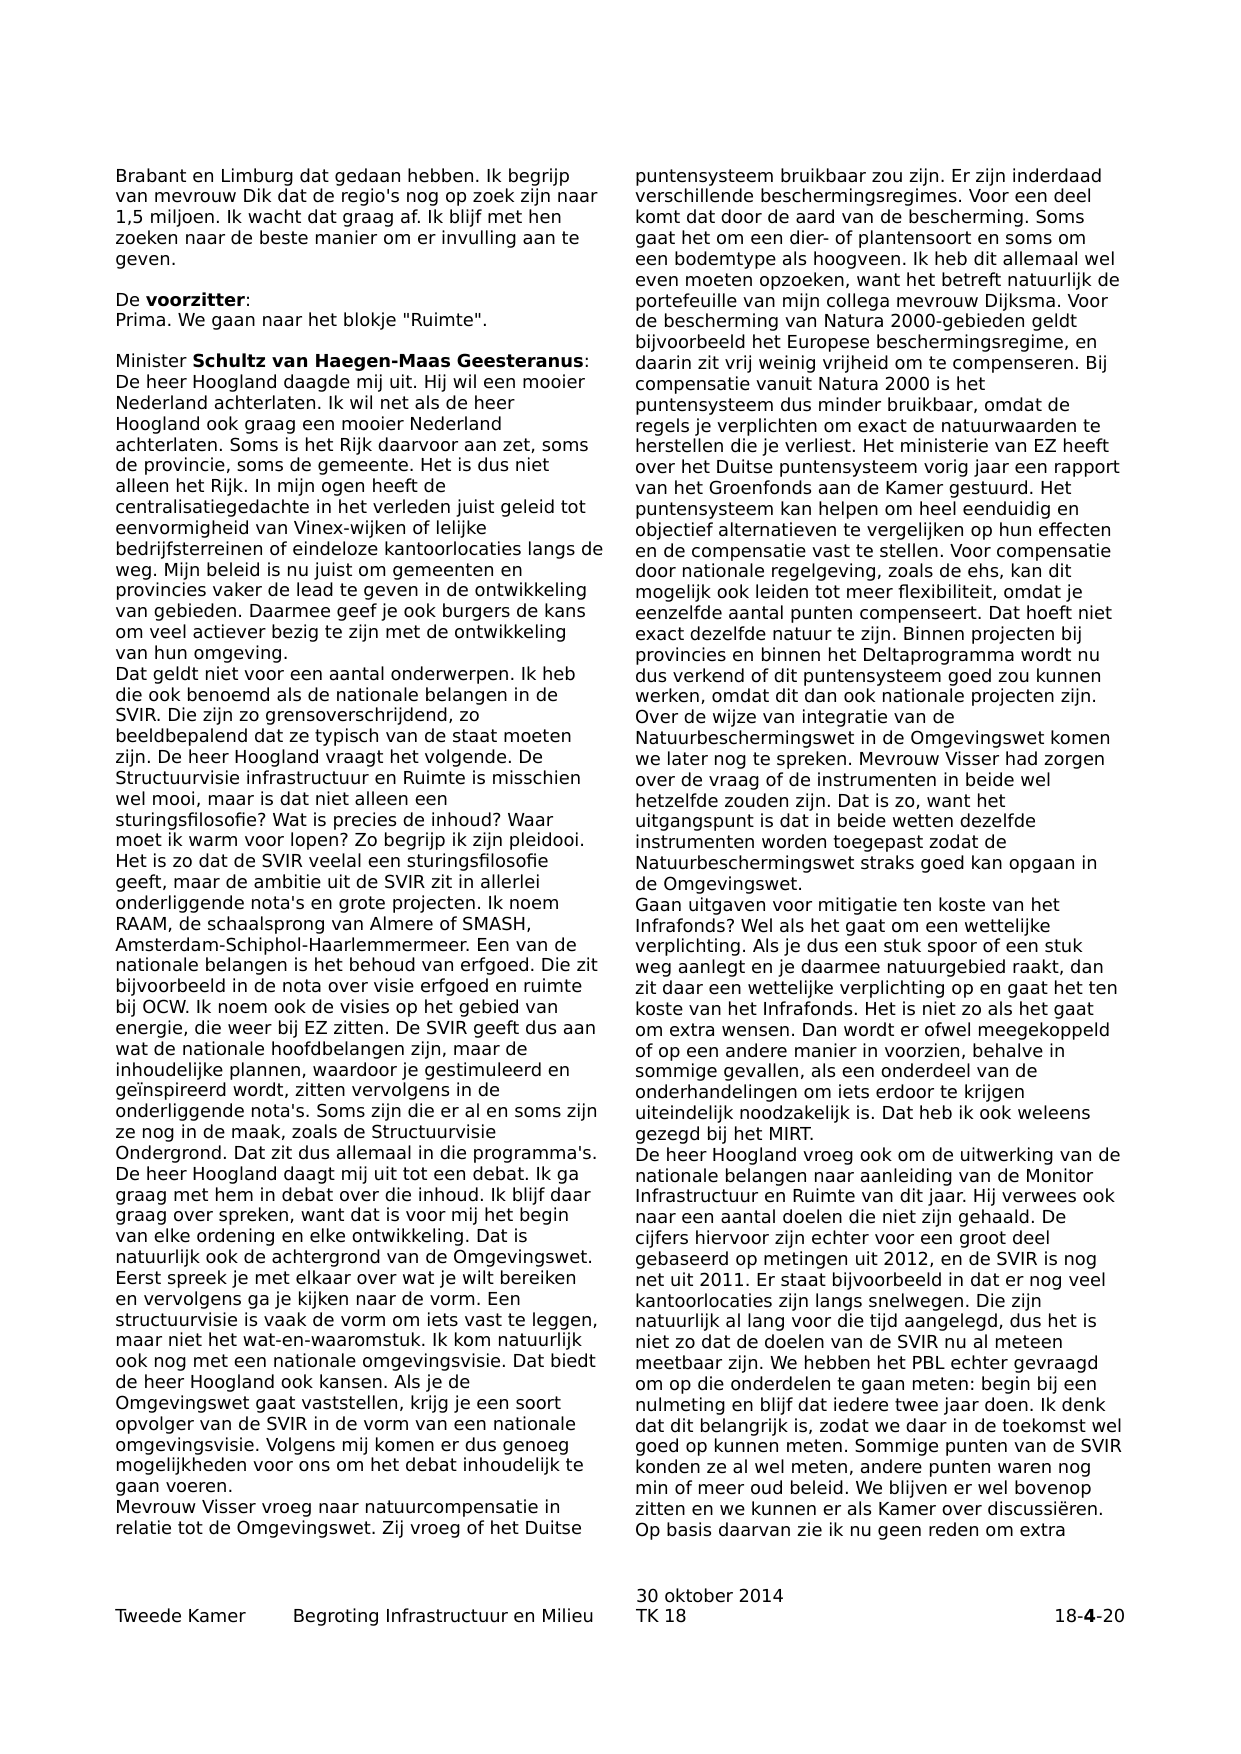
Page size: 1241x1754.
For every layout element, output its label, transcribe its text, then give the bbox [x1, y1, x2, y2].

text Over de wijze van integratie van de Natuurbeschermingswet in de Omgevingswet komen we later nog te spreken. Mevrouw Visser had zorgen over de vraag of de instrumenten in beide wel hetzelfde zouden zijn. Dat is zo, want het uitgangspunt is dat in beide wetten dezelfde instrumenten worden toegepast zodat de Natuurbeschermingswet straks goed kan opgaan in de Omgevingswet. [635, 707, 1125, 894]
text De heer Hoogland daagt mij uit tot een debat. Ik ga graag met hem in debat over die inhoud. Ik blijf daar graag over spreken, want dat is voor mij het begin van elke ordening en elke ontwikkeling. Dat is natuurlijk ook de achtergrond van de Omgevingswet. Eerst spreek je met elkaar over wat je wilt bereiken en vervolgens ga je kijken naar de vorm. Een structuurvisie is vaak de vorm om iets vast te leggen, maar niet het wat-en-waaromstuk. Ik kom natuurlijk ook nog met een nationale omgevingsvisie. Dat biedt de heer Hoogland ook kansen. Als je de Omgevingswet gaat vaststellen, krijg je een soort opvolger van de SVIR in de vorm van een nationale omgevingsvisie. Volgens mij komen er dus genoeg mogelijkheden voor ons om het debat inhoudelijk te gaan voeren. [115, 1163, 605, 1497]
text De heer Hoogland vroeg ook om de uitwerking van de nationale belangen naar aanleiding van de Monitor Infrastructuur en Ruimte van dit jaar. Hij verwees ook naar een aantal doelen die niet zijn gehaald. De cijfers hiervoor zijn echter voor een groot deel gebaseerd op metingen uit 2012, en de SVIR is nog net uit 2011. Er staat bijvoorbeeld in dat er nog veel kantoorlocaties zijn langs snelwegen. Die zijn natuurlijk al lang voor die tijd aangelegd, dus het is niet zo dat de doelen van de SVIR nu al meteen meetbaar zijn. We hebben het PBL echter gevraagd om op die onderdelen te gaan meten: begin bij een nulmeting en blijf dat iedere twee jaar doen. Ik denk dat dit belangrijk is, zodat we daar in de toekomst wel goed op kunnen meten. Sommige punten van de SVIR konden ze al wel meten, andere punten waren nog min of meer oud beleid. We blijven er wel bovenop zitten en we kunnen er als Kamer over discussiëren. Op basis daarvan zie ik nu geen reden om extra [635, 1144, 1125, 1540]
text Prima. We gaan naar het blokje "Ruimte". [115, 310, 605, 331]
text Brabant en Limburg dat gedaan hebben. Ik begrijp van mevrouw Dik dat de regio's nog op zoek zijn naar 1,5 miljoen. Ik wacht dat graag af. Ik blijf met hen zoeken naar de beste manier om er invulling aan te geven. [115, 165, 605, 269]
text Gaan uitgaven voor mitigatie ten koste van het Infrafonds? Wel als het gaat om een wettelijke verplichting. Als je dus een stuk spoor of een stuk weg aanlegt en je daarmee natuurgebied raakt, dan zit daar een wettelijke verplichting op en gaat het ten koste van het Infrafonds. Het is niet zo als het gaat om extra wensen. Dan wordt er ofwel meegekoppeld of op een andere manier in voorzien, behalve in sommige gevallen, als een onderdeel van de onderhandelingen om iets erdoor te krijgen uiteindelijk noodzakelijk is. Dat heb ik ook weleens gezegd bij het MIRT. [635, 894, 1125, 1144]
text puntensysteem bruikbaar zou zijn. Er zijn inderdaad verschillende beschermingsregimes. Voor een deel komt dat door de aard van de bescherming. Soms gaat het om een dier- of plantensoort en soms om een bodemtype als hoogveen. Ik heb dit allemaal wel even moeten opzoeken, want het betreft natuurlijk de portefeuille van mijn collega mevrouw Dijksma. Voor de bescherming van Natura 2000-gebieden geldt bijvoorbeeld het Europese beschermingsregime, en daarin zit vrij weinig vrijheid om te compenseren. Bij compensatie vanuit Natura 2000 is het puntensysteem dus minder bruikbaar, omdat de regels je verplichten om exact de natuurwaarden te herstellen die je verliest. Het ministerie van EZ heeft over het Duitse puntensysteem vorig jaar een rapport van het Groenfonds aan de Kamer gestuurd. Het puntensysteem kan helpen om heel eenduidig en objectief alternatieven te vergelijken op hun effecten en de compensatie vast te stellen. Voor compensatie door nationale regelgeving, zoals de ehs, kan dit mogelijk ook leiden tot meer flexibiliteit, omdat je eenzelfde aantal punten compenseert. Dat hoeft niet exact dezelfde natuur te zijn. Binnen projecten bij provincies en binnen het Deltaprogramma wordt nu dus verkend of dit puntensysteem goed zou kunnen werken, omdat dit dan ook nationale projecten zijn. [635, 165, 1125, 707]
text De voorzitter: [115, 289, 605, 310]
text Minister Schultz van Haegen-Maas Geesteranus: [115, 351, 605, 372]
text De heer Hoogland daagde mij uit. Hij wil een mooier Nederland achterlaten. Ik wil net als de heer Hoogland ook graag een mooier Nederland achterlaten. Soms is het Rijk daarvoor aan zet, soms de provincie, soms de gemeente. Het is dus niet alleen het Rijk. In mijn ogen heeft de centralisatiegedachte in het verleden juist geleid tot eenvormigheid van Vinex-wijken of lelijke bedrijfsterreinen of eindeloze kantoorlocaties langs de weg. Mijn beleid is nu juist om gemeenten en provincies vaker de lead te geven in de ontwikkeling van gebieden. Daarmee geef je ook burgers de kans om veel actiever bezig te zijn met de ontwikkeling van hun omgeving. [115, 372, 605, 663]
text Mevrouw Visser vroeg naar natuurcompensatie in relatie tot de Omgevingswet. Zij vroeg of het Duitse [115, 1497, 605, 1538]
text Dat geldt niet voor een aantal onderwerpen. Ik heb die ook benoemd als de nationale belangen in de SVIR. Die zijn zo grensoverschrijdend, zo beeldbepalend dat ze typisch van de staat moeten zijn. De heer Hoogland vraagt het volgende. De Structuurvisie infrastructuur en Ruimte is misschien wel mooi, maar is dat niet alleen een sturingsfilosofie? Wat is precies de inhoud? Waar moet ik warm voor lopen? Zo begrijp ik zijn pleidooi. Het is zo dat de SVIR veelal een sturingsfilosofie geeft, maar de ambitie uit de SVIR zit in allerlei onderliggende nota's en grote projecten. Ik noem RAAM, de schaalsprong van Almere of SMASH, Amsterdam-Schiphol-Haarlemmermeer. Een van de nationale belangen is het behoud van erfgoed. Die zit bijvoorbeeld in de nota over visie erfgoed en ruimte bij OCW. Ik noem ook de visies op het gebied van energie, die weer bij EZ zitten. De SVIR geeft dus aan wat de nationale hoofdbelangen zijn, maar de inhoudelijke plannen, waardoor je gestimuleerd en geïnspireerd wordt, zitten vervolgens in de onderliggende nota's. Soms zijn die er al en soms zijn ze nog in de maak, zoals de Structuurvisie Ondergrond. Dat zit dus allemaal in die programma's. [115, 663, 605, 1163]
